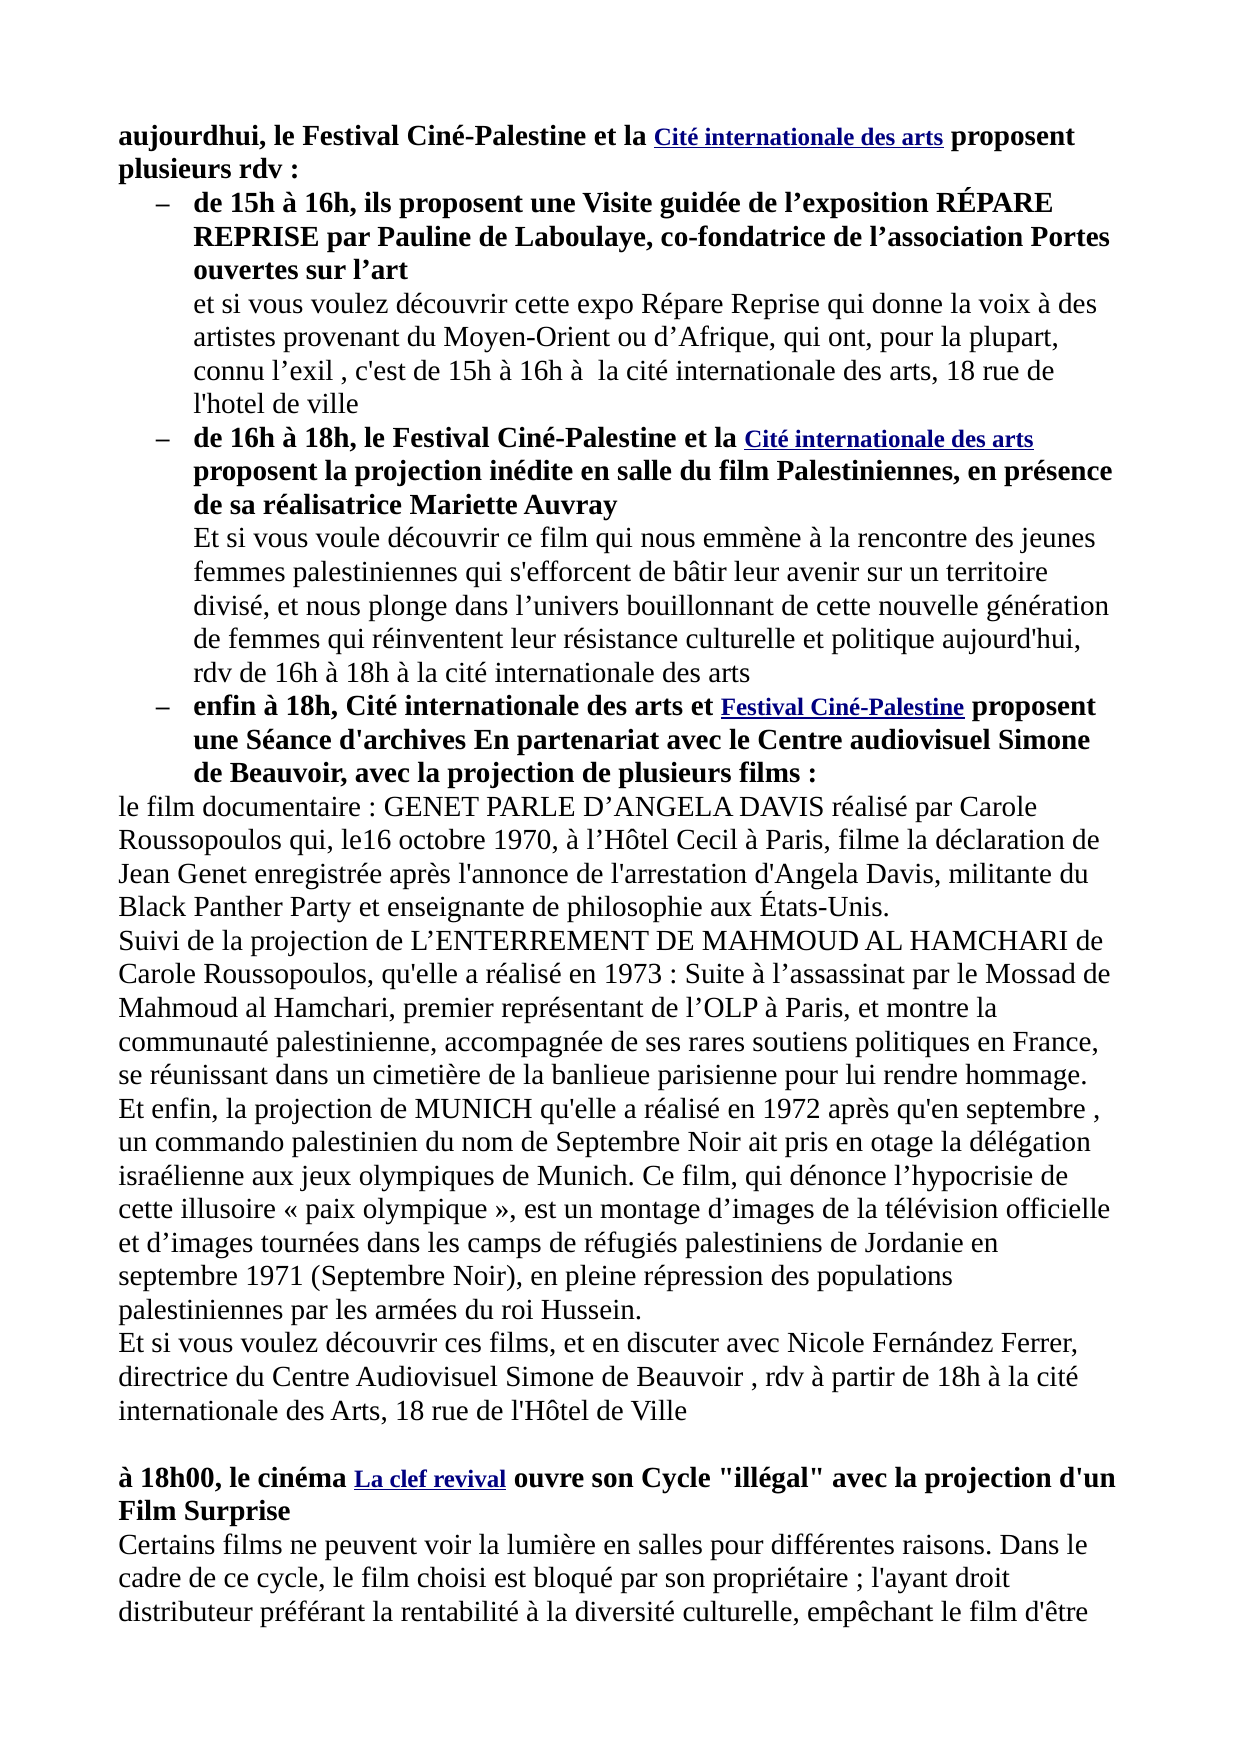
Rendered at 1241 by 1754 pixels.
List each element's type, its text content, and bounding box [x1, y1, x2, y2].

text Suivi de la projection de L’ENTERREMENT DE MAHMOUD AL HAMCHARI de Carole Roussopoulos, qu'elle a réalisé en 1973 : Suite à l’assassinat par le Mossad de Mahmoud al Hamchari, premier représentant de l’OLP à Paris, et montre la communauté palestinienne, accompagnée de ses rares soutiens politiques en France, se réunissant dans un cimetière de la banlieue parisienne pour lui rendre hommage. [118, 923, 1122, 1091]
text le film documentaire : GENET PARLE D’ANGELA DAVIS réalisé par Carole Roussopoulos qui, le16 octobre 1970, à l’Hôtel Cecil à Paris, filme la déclaration de Jean Genet enregistrée après l'annonce de l'arrestation d'Angela Davis, militante du Black Panther Party et enseignante de philosophie aux États-Unis. [118, 789, 1122, 923]
text Et enfin, la projection de MUNICH qu'elle a réalisé en 1972 après qu'en septembre , un commando palestinien du nom de Septembre Noir ait pris en otage la délégation israélienne aux jeux olympiques de Munich. Ce film, qui dénonce l’hypocrisie de cette illusoire « paix olympique », est un montage d’images de la télévision officielle et d’images tournées dans les camps de réfugiés palestiniens de Jordanie en septembre 1971 (Septembre Noir), en pleine répression des populations palestiniennes par les armées du roi Hussein. [118, 1091, 1122, 1326]
list enfin à 18h, Cité internationale des arts et Festival Ciné-Palestine proposent une Séance d'archives En partenariat avec le Centre audiovisuel Simone de Beauvoir, avec la projection de plusieurs films : [156, 688, 1122, 789]
text Et si vous voulez découvrir ces films, et en discuter avec Nicole Fernández Ferrer, directrice du Centre Audiovisuel Simone de Beauvoir , rdv à partir de 18h à la cité internationale des Arts, 18 rue de l'Hôtel de Ville [118, 1326, 1122, 1426]
text à 18h00, le cinéma La clef revival ouvre son Cycle "illégal" avec la projection d'un Film Surprise [118, 1460, 1122, 1527]
text Certains films ne peuvent voir la lumière en salles pour différentes raisons. Dans le cadre de ce cycle, le film choisi est bloqué par son propriétaire ; l'ayant droit distributeur préférant la rentabilité à la diversité culturelle, empêchant le film d'être [118, 1527, 1122, 1627]
list de 15h à 16h, ils proposent une Visite guidée de l’exposition RÉPARE REPRISE par Pauline de Laboulaye, co-fondatrice de l’association Portes ouvertes sur l’art et si vous voulez découvrir cette expo Répare Reprise qui donne la voix à des artistes provenant du Moyen-Orient ou d’Afrique, qui ont, pour la plupart, connu l’exil , c'est de 15h à 16h à la cité internationale des arts, 18 rue de l'hotel de ville [156, 185, 1122, 420]
text aujourdhui, le Festival Ciné-Palestine et la Cité internationale des arts proposent plusieurs rdv : [118, 118, 1122, 185]
list de 16h à 18h, le Festival Ciné-Palestine et la Cité internationale des arts proposent la projection inédite en salle du film Palestiniennes, en présence de sa réalisatrice Mariette Auvray Et si vous voule découvrir ce film qui nous emmène à la rencontre des jeunes femmes palestiniennes qui s'efforcent de bâtir leur avenir sur un territoire divisé, et nous plonge dans l’univers bouillonnant de cette nouvelle génération de femmes qui réinventent leur résistance culturelle et politique aujourd'hui, rdv de 16h à 18h à la cité internationale des arts [156, 420, 1122, 688]
